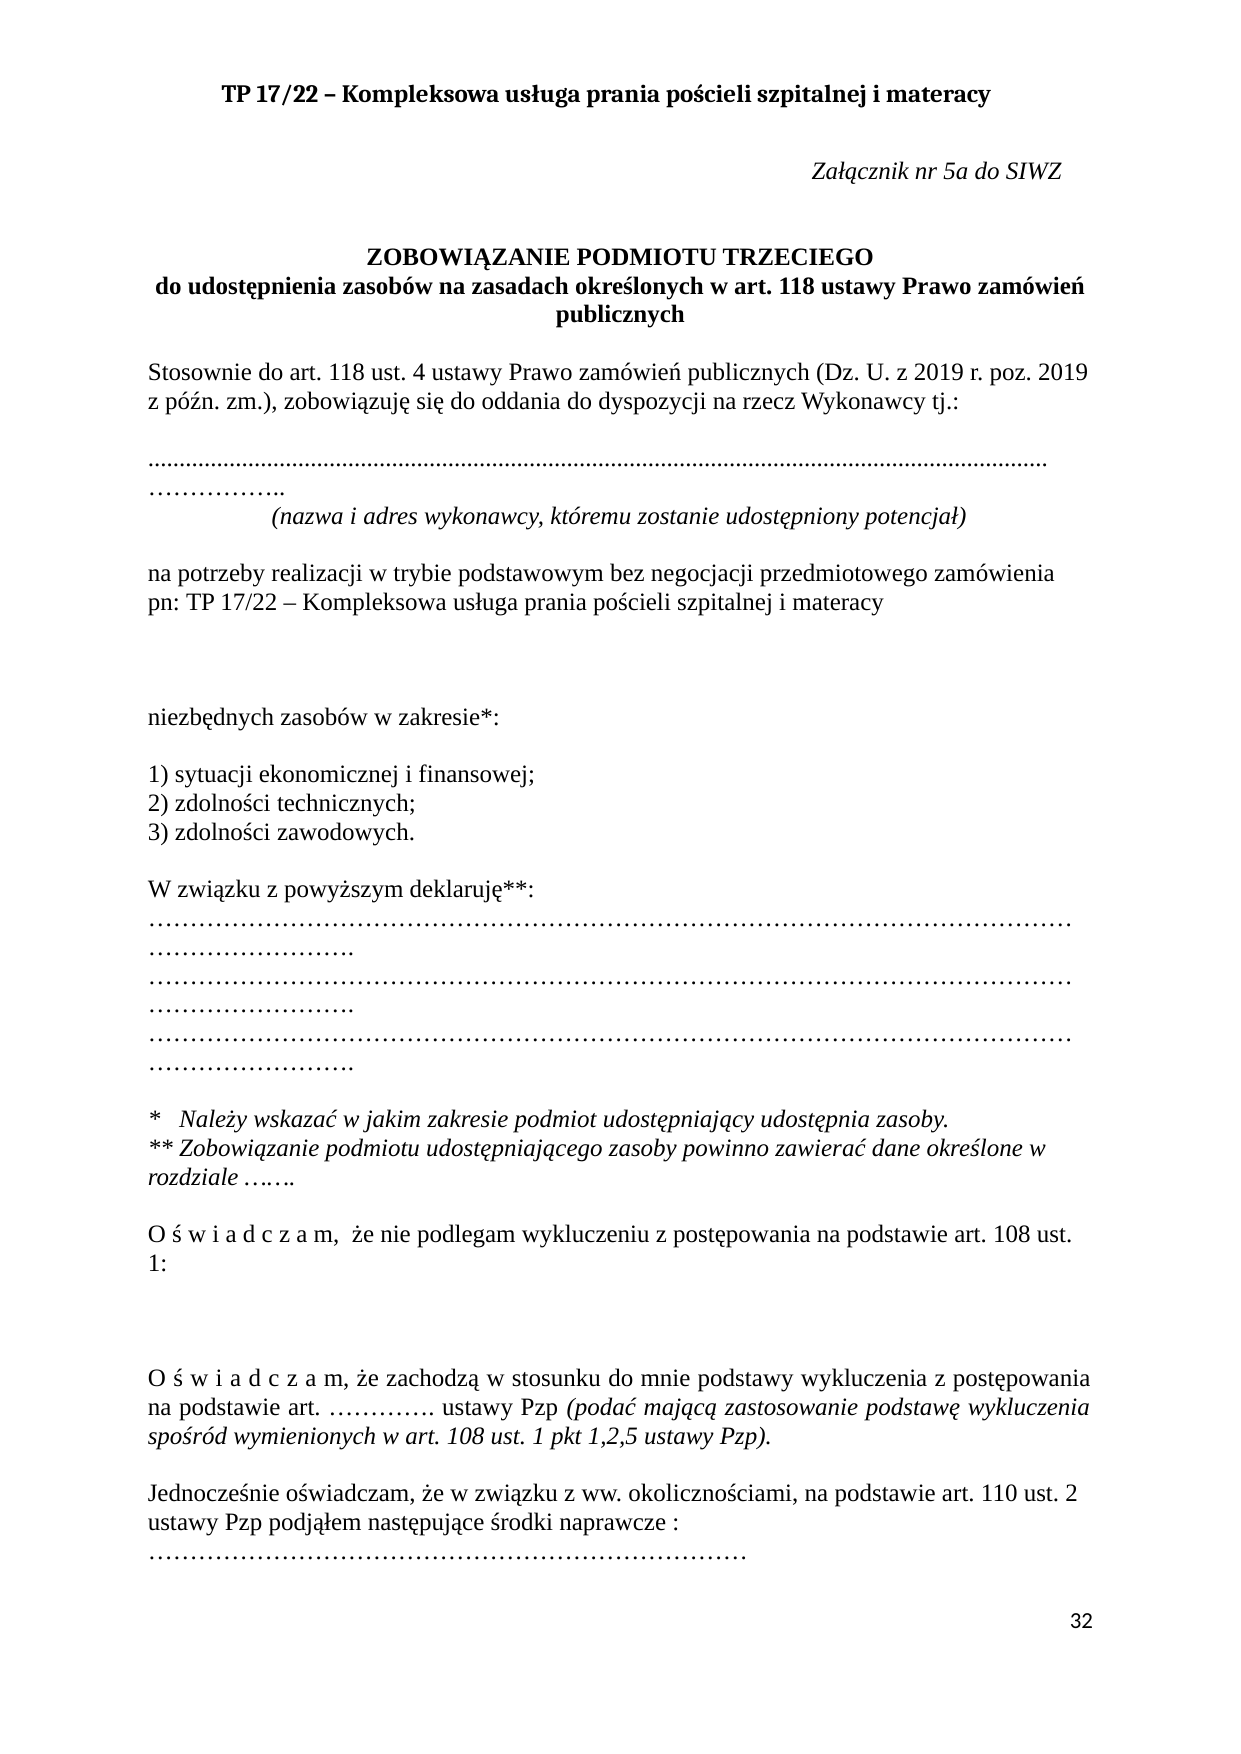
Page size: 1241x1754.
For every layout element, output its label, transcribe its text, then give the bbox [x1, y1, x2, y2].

text ** Zobowiązanie podmiotu udostępniającego zasoby powinno zawierać dane określone w rozdziale ……. [148, 1133, 1093, 1191]
text Załącznik nr 5a do SIWZ [738, 156, 1093, 184]
table_header [148, 645, 1152, 673]
text (nazwa i adres wykonawcy, któremu zostanie udostępniony potencjał) [148, 501, 1093, 529]
text do udostępnienia zasobów na zasadach określonych w art. 118 ustawy Prawo zamówień publicznych [148, 271, 1093, 328]
text ……………………………………………………………………………………………………………………….………………………………………………………………………………………………………………………. [148, 903, 1093, 1018]
text Stosownie do art. 118 ust. 4 ustawy Prawo zamówień publicznych (Dz. U. z 2019 r. poz. 2019 z późn. zm.), zobowiązuję się do oddania do dyspozycji na rzecz Wykonawcy tj.: [148, 357, 1093, 414]
text ………………………………………………………………………………………………………………………. [148, 1018, 1093, 1076]
text * Należy wskazać w jakim zakresie podmiot udostępniający udostępnia zasoby. [148, 1104, 1093, 1133]
text O ś w i a d c z a m, że zachodzą w stosunku do mnie podstawy wykluczenia z postępowania na podstawie art. …………. ustawy Pzp (podać mającą zastosowanie podstawę wykluczenia spośród wymienionych w art. 108 ust. 1 pkt 1,2,5 ustawy Pzp). [148, 1363, 1093, 1449]
text Jednocześnie oświadczam, że w związku z ww. okolicznościami, na podstawie art. 110 ust. 2 ustawy Pzp podjąłem następujące środki naprawcze : ……………………………………………………………… [148, 1478, 1093, 1564]
text O ś w i a d c z a m, że nie podlegam wykluczeniu z postępowania na podstawie art. 108 ust. 1: [148, 1219, 1093, 1277]
text 2) zdolności technicznych; [148, 788, 1093, 817]
text ZOBOWIĄZANIE PODMIOTU TRZECIEGO [148, 242, 1093, 271]
text W związku z powyższym deklaruję**: [148, 874, 1093, 903]
text 1) sytuacji ekonomicznej i finansowej; [148, 759, 1093, 788]
text ................................................................................................................................................…………….. [148, 443, 1093, 501]
text niezbędnych zasobów w zakresie*: [148, 702, 1093, 731]
text 3) zdolności zawodowych. [148, 817, 1093, 846]
text na potrzeby realizacji w trybie podstawowym bez negocjacji przedmiotowego zamówienia pn: TP 17/22 – Kompleksowa usługa prania pościeli szpitalnej i materacy [148, 558, 1093, 616]
